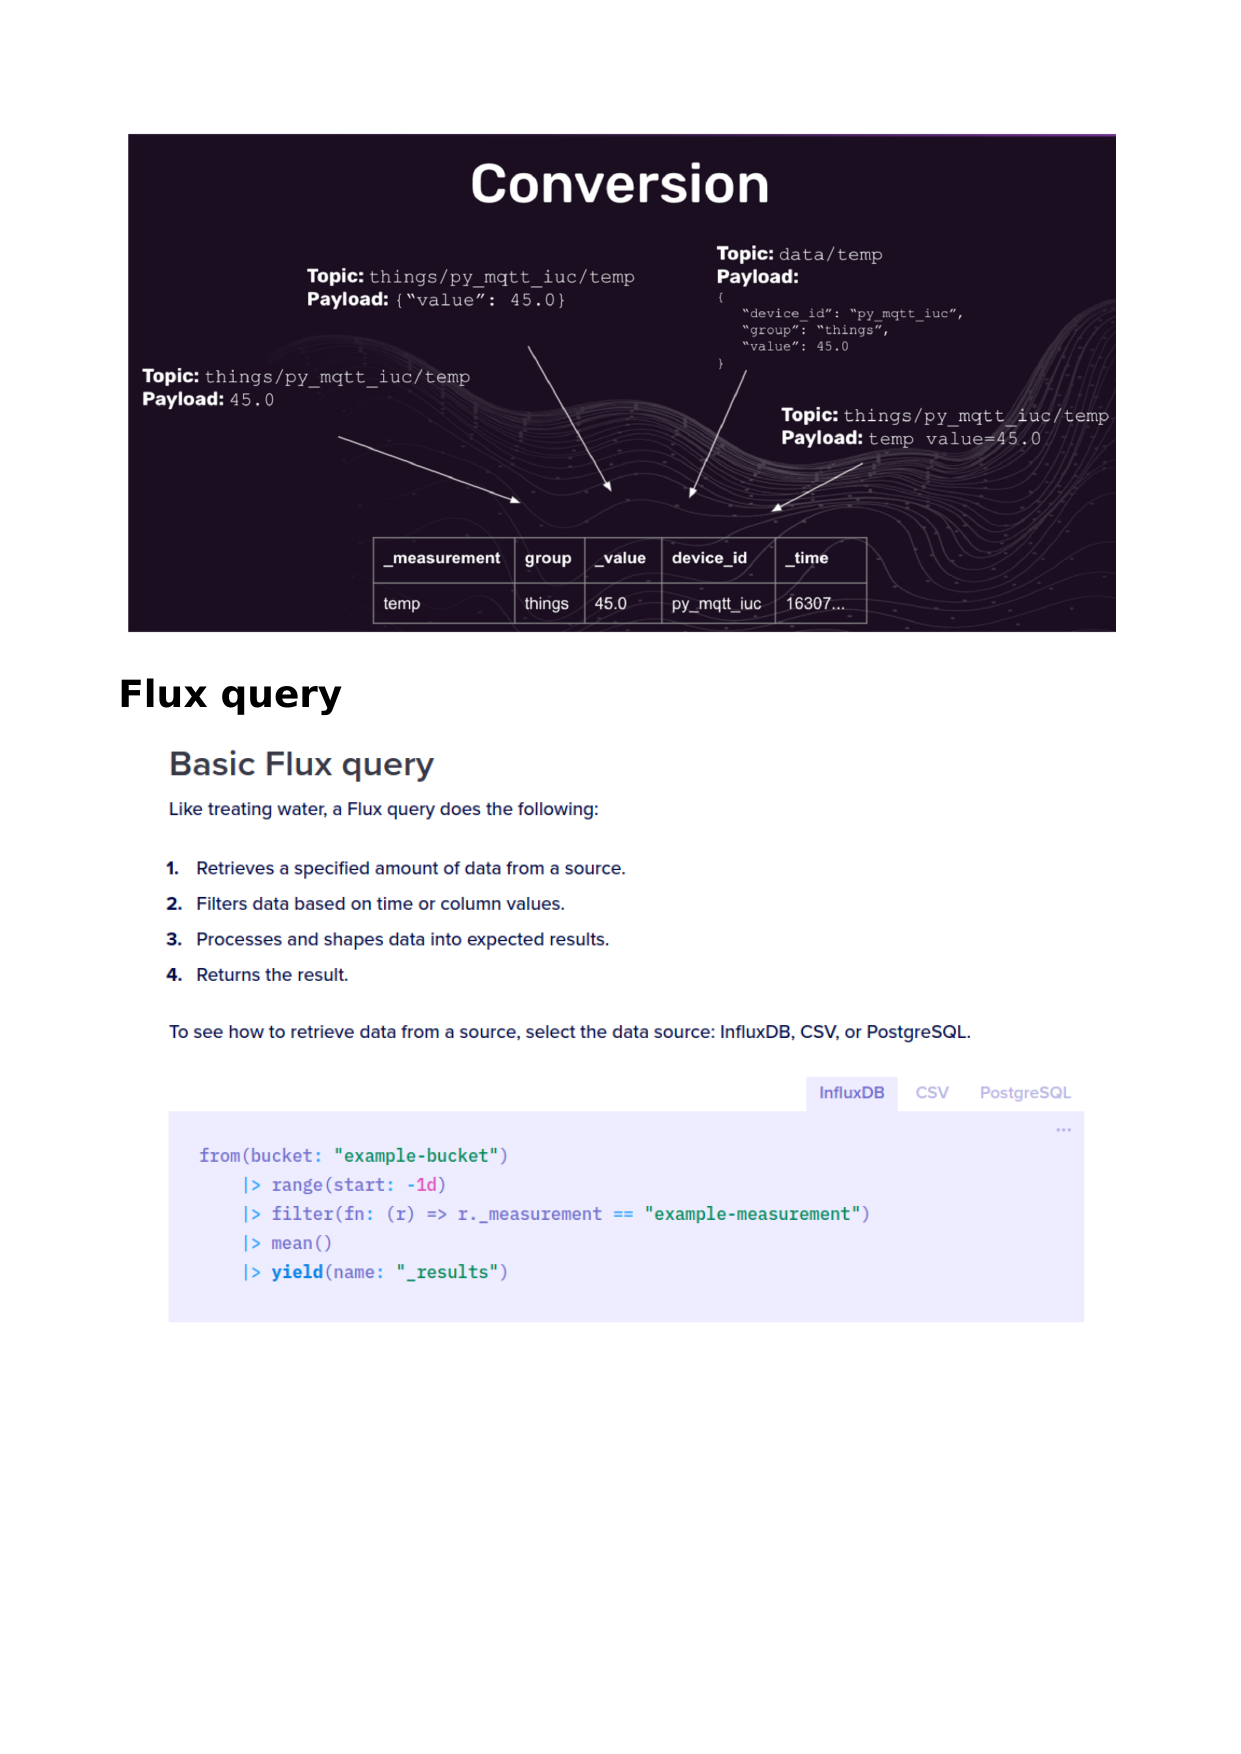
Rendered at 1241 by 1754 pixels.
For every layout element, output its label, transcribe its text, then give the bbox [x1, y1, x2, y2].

picture [118, 729, 1123, 1346]
picture [118, 118, 1123, 636]
subtitle Flux query [118, 673, 1122, 717]
